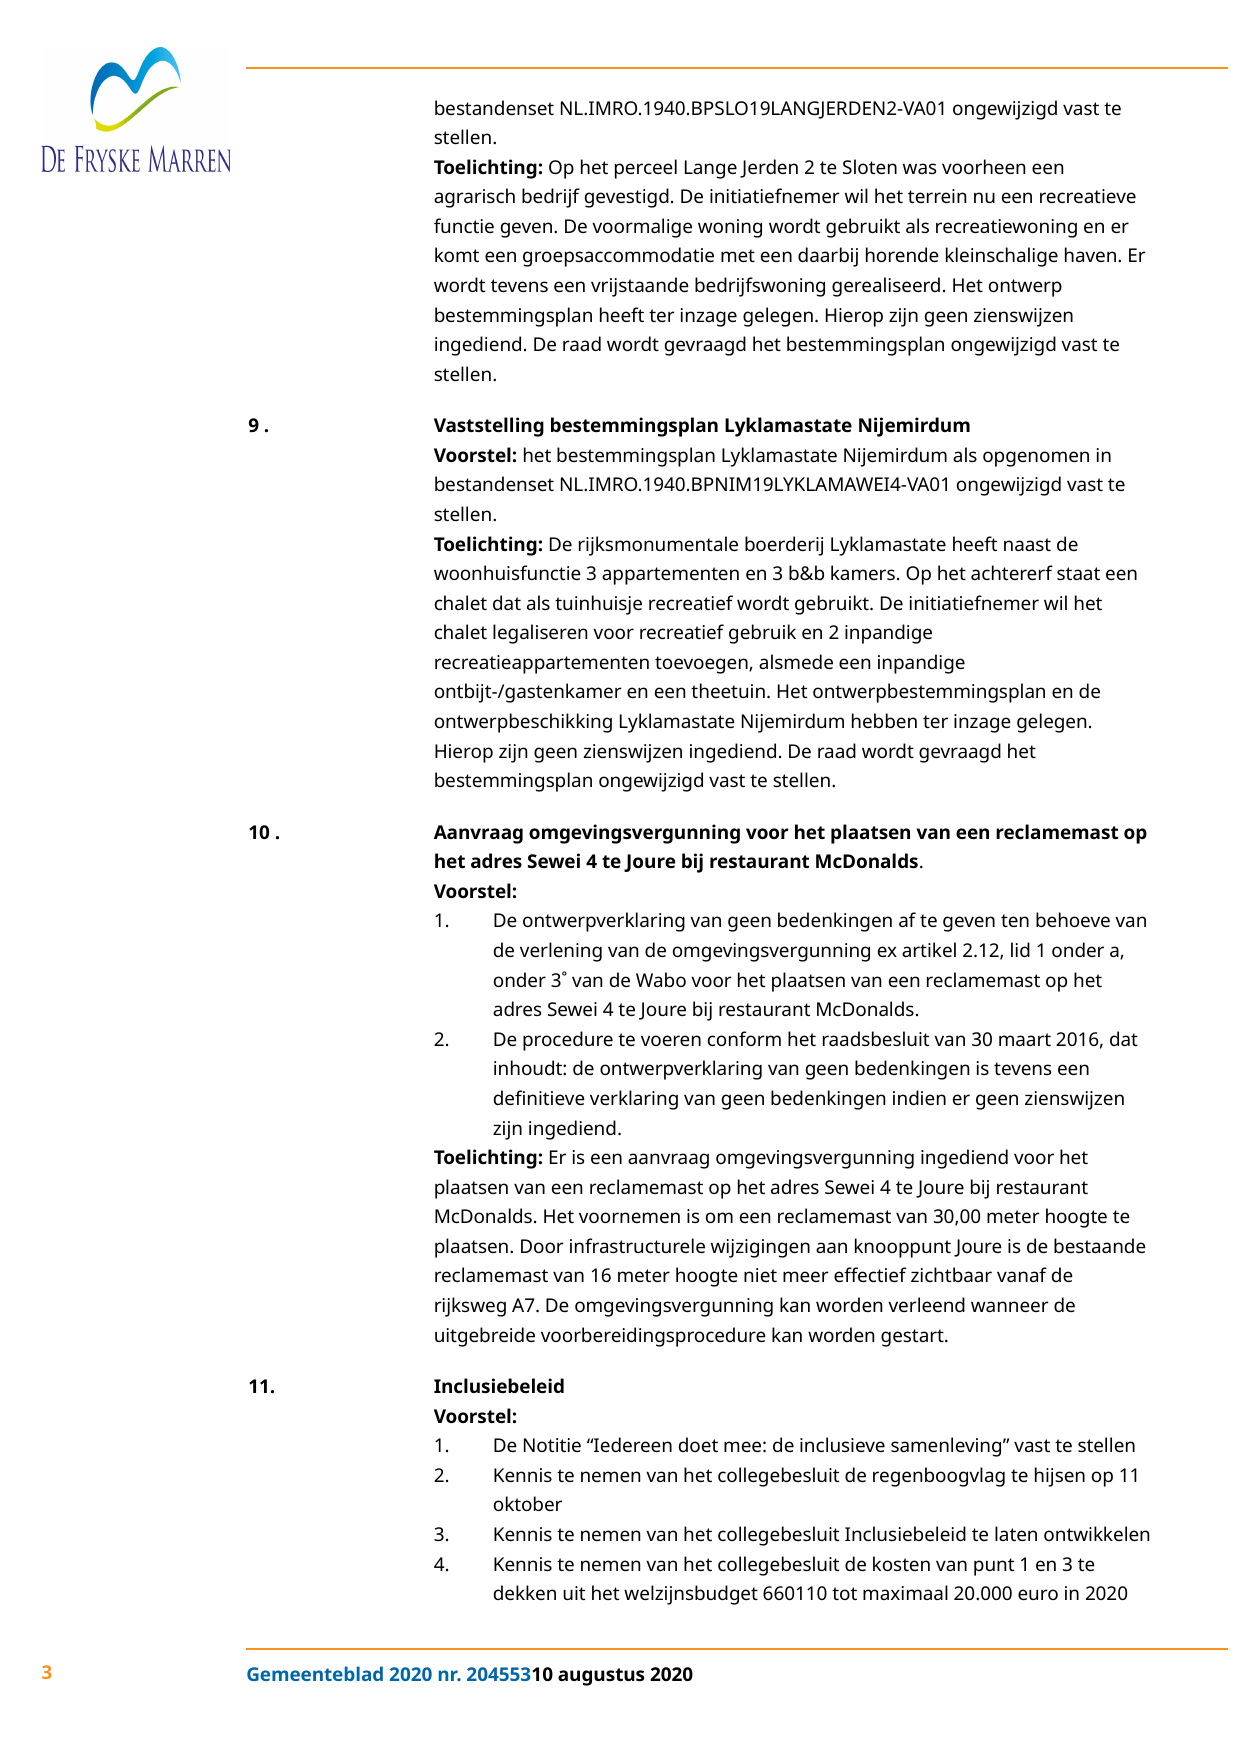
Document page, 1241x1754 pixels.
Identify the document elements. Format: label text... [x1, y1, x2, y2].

table_cell [248, 1348, 433, 1373]
table_cell 10 . [248, 819, 433, 1348]
table_cell [434, 1348, 1152, 1373]
table_cell [248, 793, 433, 819]
table_cell Aanvraag omgevingsvergunning voor het plaatsen van een reclamemast op het adres Sewei 4 te Joure bij restaurant McDonalds. Voorstel: De ontwerpverklaring van geen bedenkingen af te geven ten behoeve van de verlening van de omgevingsvergunning ex artikel 2.12, lid 1 onder a, onder 3˚ van de Wabo voor het plaatsen van een reclamemast op het adres Sewei 4 te Joure bij restaurant McDonalds. De procedure te voeren conform het raadsbesluit van 30 maart 2016, dat inhoudt: de ontwerpverklaring van geen bedenkingen is tevens een definitieve verklaring van geen bedenkingen indien er geen zienswijzen zijn ingediend. Toelichting: Er is een aanvraag omgevingsvergunning ingediend voor het plaatsen van een reclamemast op het adres Sewei 4 te Joure bij restaurant McDonalds. Het voornemen is om een reclamemast van 30,00 meter hoogte te plaatsen. Door infrastructurele wijzigingen aan knooppunt Joure is de bestaande reclamemast van 16 meter hoogte niet meer effectief zichtbaar vanaf de rijksweg A7. De omgevingsvergunning kan worden verleend wanneer de uitgebreide voorbereidingsprocedure kan worden gestart. [434, 819, 1152, 1348]
picture [41, 47, 231, 172]
table_cell [248, 95, 433, 387]
table_cell Vaststelling bestemmingsplan Lyklamastate Nijemirdum Voorstel: het bestemmingsplan Lyklamastate Nijemirdum als opgenomen in bestandenset NL.IMRO.1940.BPNIM19LYKLAMAWEI4-VA01 ongewijzigd vast te stellen. Toelichting: De rijksmonumentale boerderij Lyklamastate heeft naast de woonhuisfunctie 3 appartementen en 3 b&b kamers. Op het achtererf staat een chalet dat als tuinhuisje recreatief wordt gebruikt. De initiatiefnemer wil het chalet legaliseren voor recreatief gebruik en 2 inpandige recreatieappartementen toevoegen, alsmede een inpandige ontbijt-/gastenkamer en een theetuin. Het ontwerpbestemmingsplan en de ontwerpbeschikking Lyklamastate Nijemirdum hebben ter inzage gelegen. Hierop zijn geen zienswijzen ingediend. De raad wordt gevraagd het bestemmingsplan ongewijzigd vast te stellen. [434, 413, 1152, 793]
table_cell bestandenset NL.IMRO.1940.BPSLO19LANGJERDEN2-VA01 ongewijzigd vast te stellen. Toelichting: Op het perceel Lange Jerden 2 te Sloten was voorheen een agrarisch bedrijf gevestigd. De initiatiefnemer wil het terrein nu een recreatieve functie geven. De voormalige woning wordt gebruikt als recreatiewoning en er komt een groepsaccommodatie met een daarbij horende kleinschalige haven. Er wordt tevens een vrijstaande bedrijfswoning gerealiseerd. Het ontwerp bestemmingsplan heeft ter inzage gelegen. Hierop zijn geen zienswijzen ingediend. De raad wordt gevraagd het bestemmingsplan ongewijzigd vast te stellen. [434, 95, 1152, 387]
table_cell [248, 387, 433, 412]
table_cell Inclusiebeleid Voorstel: De Notitie “Iedereen doet mee: de inclusieve samenleving” vast te stellen Kennis te nemen van het collegebesluit de regenboogvlag te hijsen op 11 oktober Kennis te nemen van het collegebesluit Inclusiebeleid te laten ontwikkelen Kennis te nemen van het collegebesluit de kosten van punt 1 en 3 te dekken uit het welzijnsbudget 660110 tot maximaal 20.000 euro in 2020 [434, 1373, 1152, 1606]
table_cell [434, 793, 1152, 819]
table_cell 11. [248, 1373, 433, 1606]
table_cell [434, 387, 1152, 412]
table_cell 9 . [248, 413, 433, 793]
